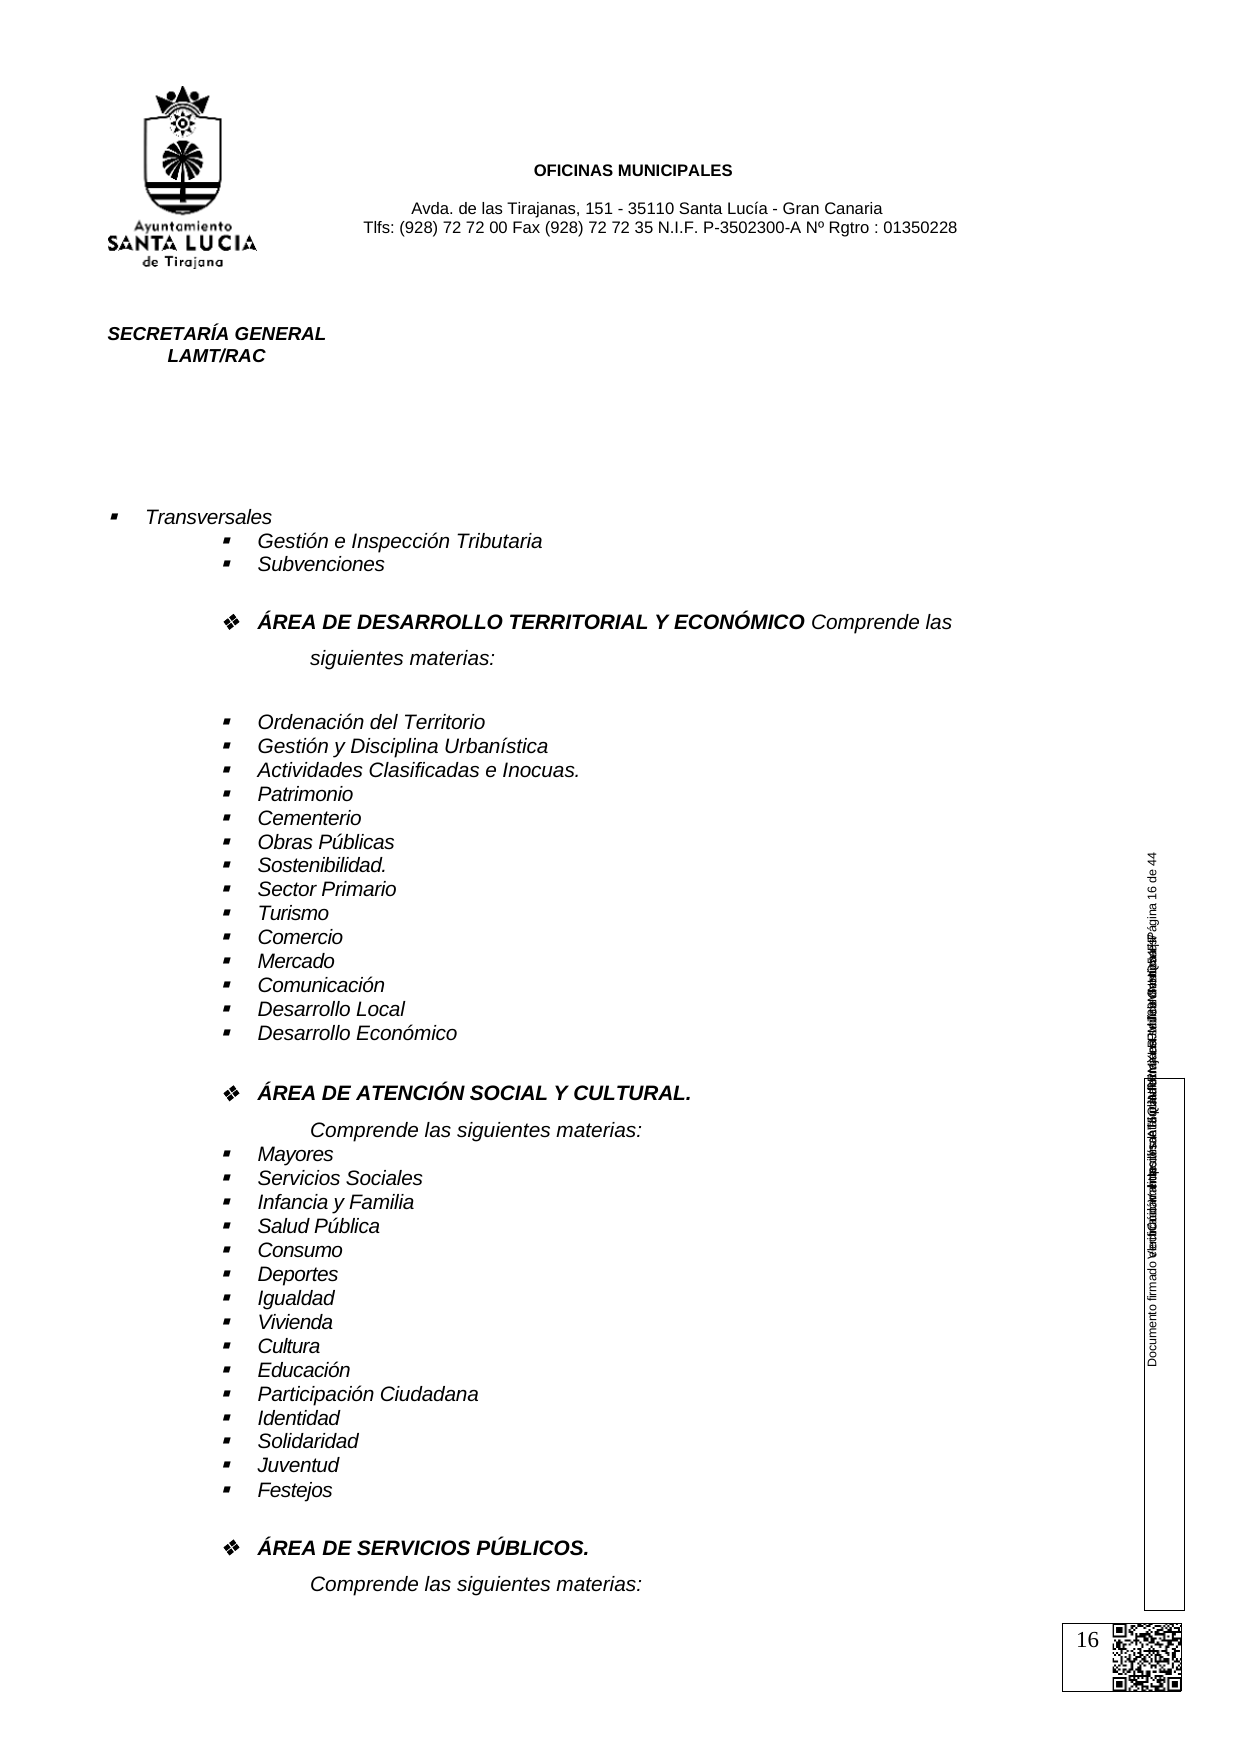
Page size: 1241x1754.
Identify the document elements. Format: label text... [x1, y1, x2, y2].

list Sostenibilidad. [220, 854, 1120, 877]
table_header 16 [1063, 1624, 1112, 1691]
list Gestión y Disciplina Urbanística [220, 735, 1120, 758]
list Cultura [220, 1335, 1120, 1358]
list Obras Públicas [220, 831, 1120, 854]
text Comprende las siguientes materias: [310, 1118, 1120, 1142]
list Ordenación del Territorio [220, 711, 1120, 734]
text SECRETARÍA GENERAL LAMT/RAC [107, 324, 1120, 367]
list Transversales [107, 506, 1120, 529]
list Subvenciones [220, 553, 1120, 576]
picture [1112, 1624, 1181, 1691]
list Desarrollo Económico [220, 1022, 1120, 1045]
list Igualdad [220, 1287, 1120, 1310]
list Actividades Clasificadas e Inocuas. [220, 759, 1120, 782]
list Comercio [220, 926, 1120, 949]
list Turismo [220, 902, 1120, 925]
list Mayores [220, 1143, 1120, 1166]
list ÁREA DE SERVICIOS PÚBLICOS. Comprende las siguientes materias: [220, 1526, 1120, 1598]
list Desarrollo Local [220, 998, 1120, 1021]
list Cementerio [220, 807, 1120, 830]
list Servicios Sociales [220, 1167, 1120, 1190]
list Juventud [220, 1454, 1120, 1477]
list Salud Pública [220, 1215, 1120, 1238]
table_header OFICINAS MUNICIPALES Avda. de las Tirajanas, 151 - 35110 Santa Lucía - Gran Canaria Tlfs: (928) 72 72 00 Fax (928) 72 72 35 N.I.F. P-3502300-A Nº Rgtro : 01350228 [257, 85, 970, 269]
list Consumo [220, 1239, 1120, 1262]
list Comunicación [220, 974, 1120, 997]
list Festejos [220, 1479, 1120, 1502]
list Vivienda [220, 1311, 1120, 1334]
list Mercado [220, 950, 1120, 973]
list Sector Primario [220, 878, 1120, 901]
list Patrimonio [220, 783, 1120, 806]
list Educación [220, 1359, 1120, 1382]
list Solidaridad [220, 1430, 1120, 1453]
list ÁREA DE DESARROLLO TERRITORIAL Y ECONÓMICO Comprende las siguientes materias: [220, 600, 955, 673]
list Deportes [220, 1263, 1120, 1286]
list Participación Ciudadana [220, 1383, 1120, 1406]
list Infancia y Familia [220, 1191, 1120, 1214]
picture [107, 86, 257, 269]
list ÁREA DE ATENCIÓN SOCIAL Y CULTURAL. [220, 1081, 1120, 1106]
list Identidad [220, 1407, 1120, 1430]
list Gestión e Inspección Tributaria [220, 530, 1120, 553]
